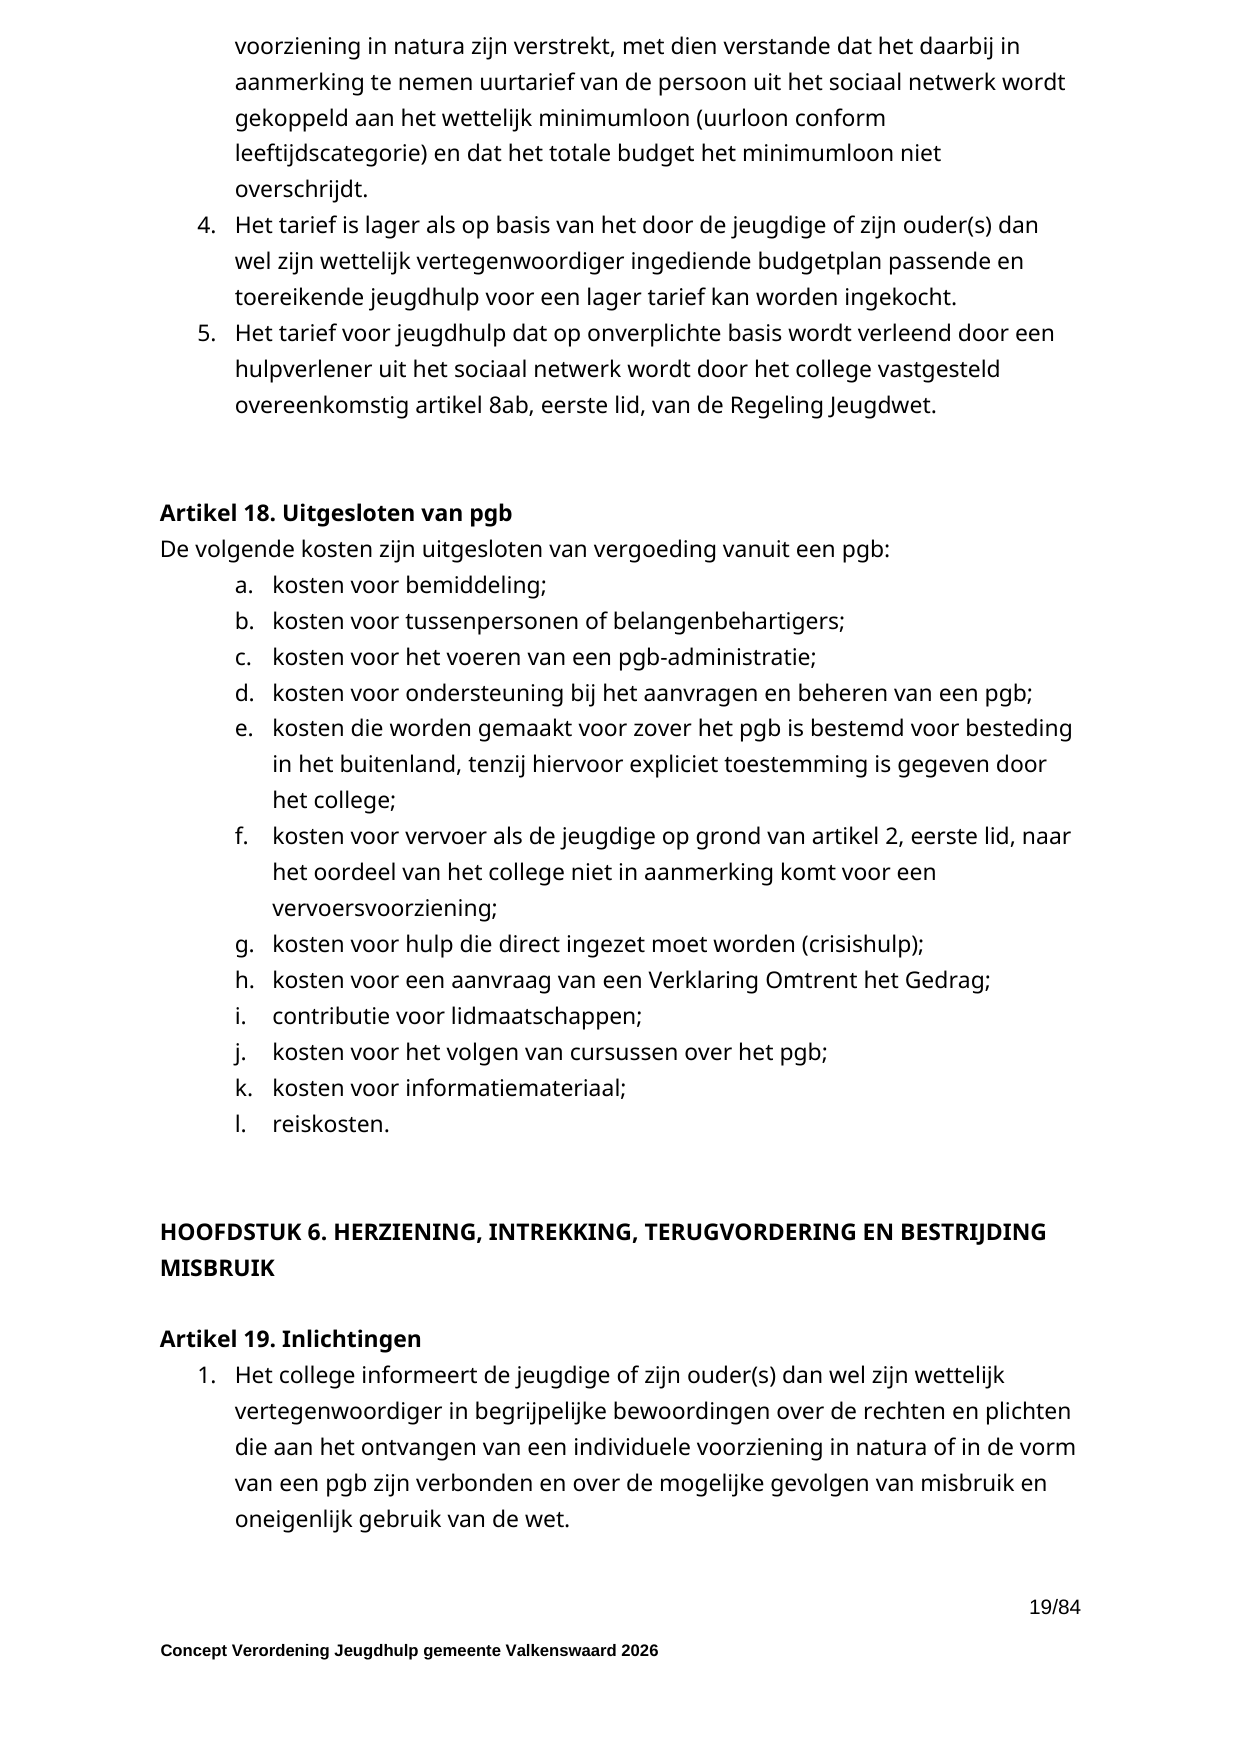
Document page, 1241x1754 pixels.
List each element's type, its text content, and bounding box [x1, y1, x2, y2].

text Artikel 18. Uitgesloten van pgb [159, 497, 1081, 528]
list kosten voor bemiddeling; [234, 569, 1081, 600]
list Het tarief is lager als op basis van het door de jeugdige of zijn ouder(s) dan wel zijn wettelijk vertegenwoordiger ingediende budgetplan passende en toereikende jeugdhulp voor een lager tarief kan worden ingekocht. [197, 209, 1081, 312]
list Het college informeert de jeugdige of zijn ouder(s) dan wel zijn wettelijk vertegenwoordiger in begrijpelijke bewoordingen over de rechten en plichten die aan het ontvangen van een individuele voorziening in natura of in de vorm van een pgb zijn verbonden en over de mogelijke gevolgen van misbruik en oneigenlijk gebruik van de wet. [197, 1359, 1081, 1534]
text Artikel 19. Inlichtingen [159, 1323, 1081, 1354]
list reiskosten. [234, 1108, 1081, 1139]
list kosten voor ondersteuning bij het aanvragen en beheren van een pgb; [234, 676, 1081, 708]
text HOOFDSTUK 6. HERZIENING, INTREKKING, TERUGVORDERING EN BESTRIJDING MISBRUIK [159, 1216, 1081, 1283]
list kosten voor tussenpersonen of belangenbehartigers; [234, 604, 1081, 636]
list kosten voor het volgen van cursussen over het pgb; [234, 1036, 1081, 1067]
list Het tarief voor jeugdhulp dat op onverplichte basis wordt verleend door een hulpverlener uit het sociaal netwerk wordt door het college vastgesteld overeenkomstig artikel 8ab, eerste lid, van de Regeling Jeugdwet. [197, 317, 1081, 420]
list kosten voor vervoer als de jeugdige op grond van artikel 2, eerste lid, naar het oordeel van het college niet in aanmerking komt voor een vervoersvoorziening; [234, 820, 1081, 923]
list kosten voor hulp die direct ingezet moet worden (crisishulp); [234, 928, 1081, 959]
list contributie voor lidmaatschappen; [234, 1000, 1081, 1031]
text De volgende kosten zijn uitgesloten van vergoeding vanuit een pgb: [159, 533, 1081, 564]
list kosten voor informatiemateriaal; [234, 1072, 1081, 1103]
list kosten die worden gemaakt voor zover het pgb is bestemd voor besteding in het buitenland, tenzij hiervoor expliciet toestemming is gegeven door het college; [234, 712, 1081, 816]
list kosten voor het voeren van een pgb-administratie; [234, 641, 1081, 672]
list voorziening in natura zijn verstrekt, met dien verstande dat het daarbij in aanmerking te nemen uurtarief van de persoon uit het sociaal netwerk wordt gekoppeld aan het wettelijk minimumloon (uurloon conform leeftijdscategorie) en dat het totale budget het minimumloon niet overschrijdt. [197, 29, 1081, 204]
list kosten voor een aanvraag van een Verklaring Omtrent het Gedrag; [234, 964, 1081, 995]
